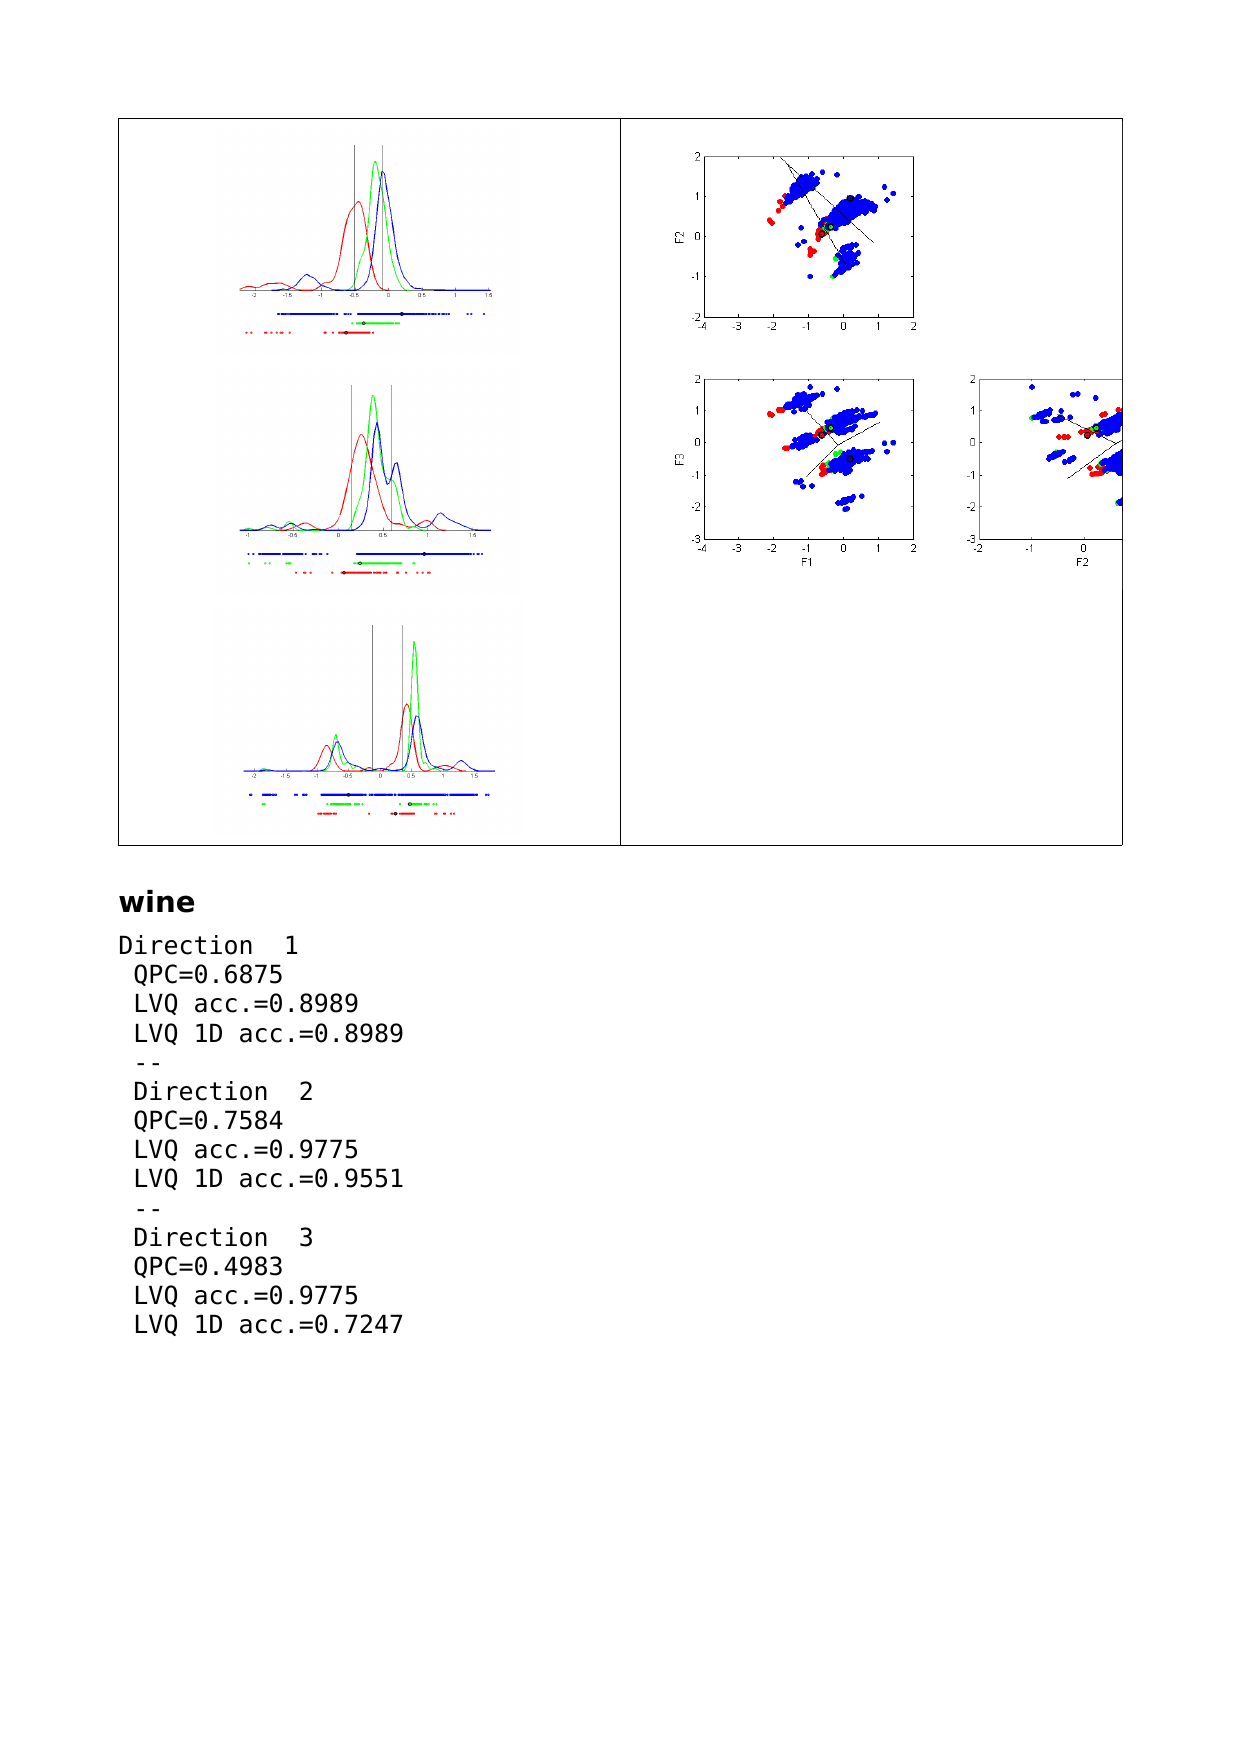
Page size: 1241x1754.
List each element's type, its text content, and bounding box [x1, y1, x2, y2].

text Direction 1 QPC=0.6875 LVQ acc.=0.8989 LVQ 1D acc.=0.8989 -- Direction 2 QPC=0.7584 LVQ acc.=0.9775 LVQ 1D acc.=0.9551 -- Direction 3 QPC=0.4983 LVQ acc.=0.9775 LVQ 1D acc.=0.7247 [118, 931, 1122, 1340]
picture [208, 361, 522, 596]
picture [208, 121, 522, 356]
picture [622, 121, 1123, 590]
picture [212, 601, 526, 837]
table_header [621, 119, 1122, 845]
subtitle wine [118, 885, 1122, 919]
table_header [119, 119, 620, 845]
